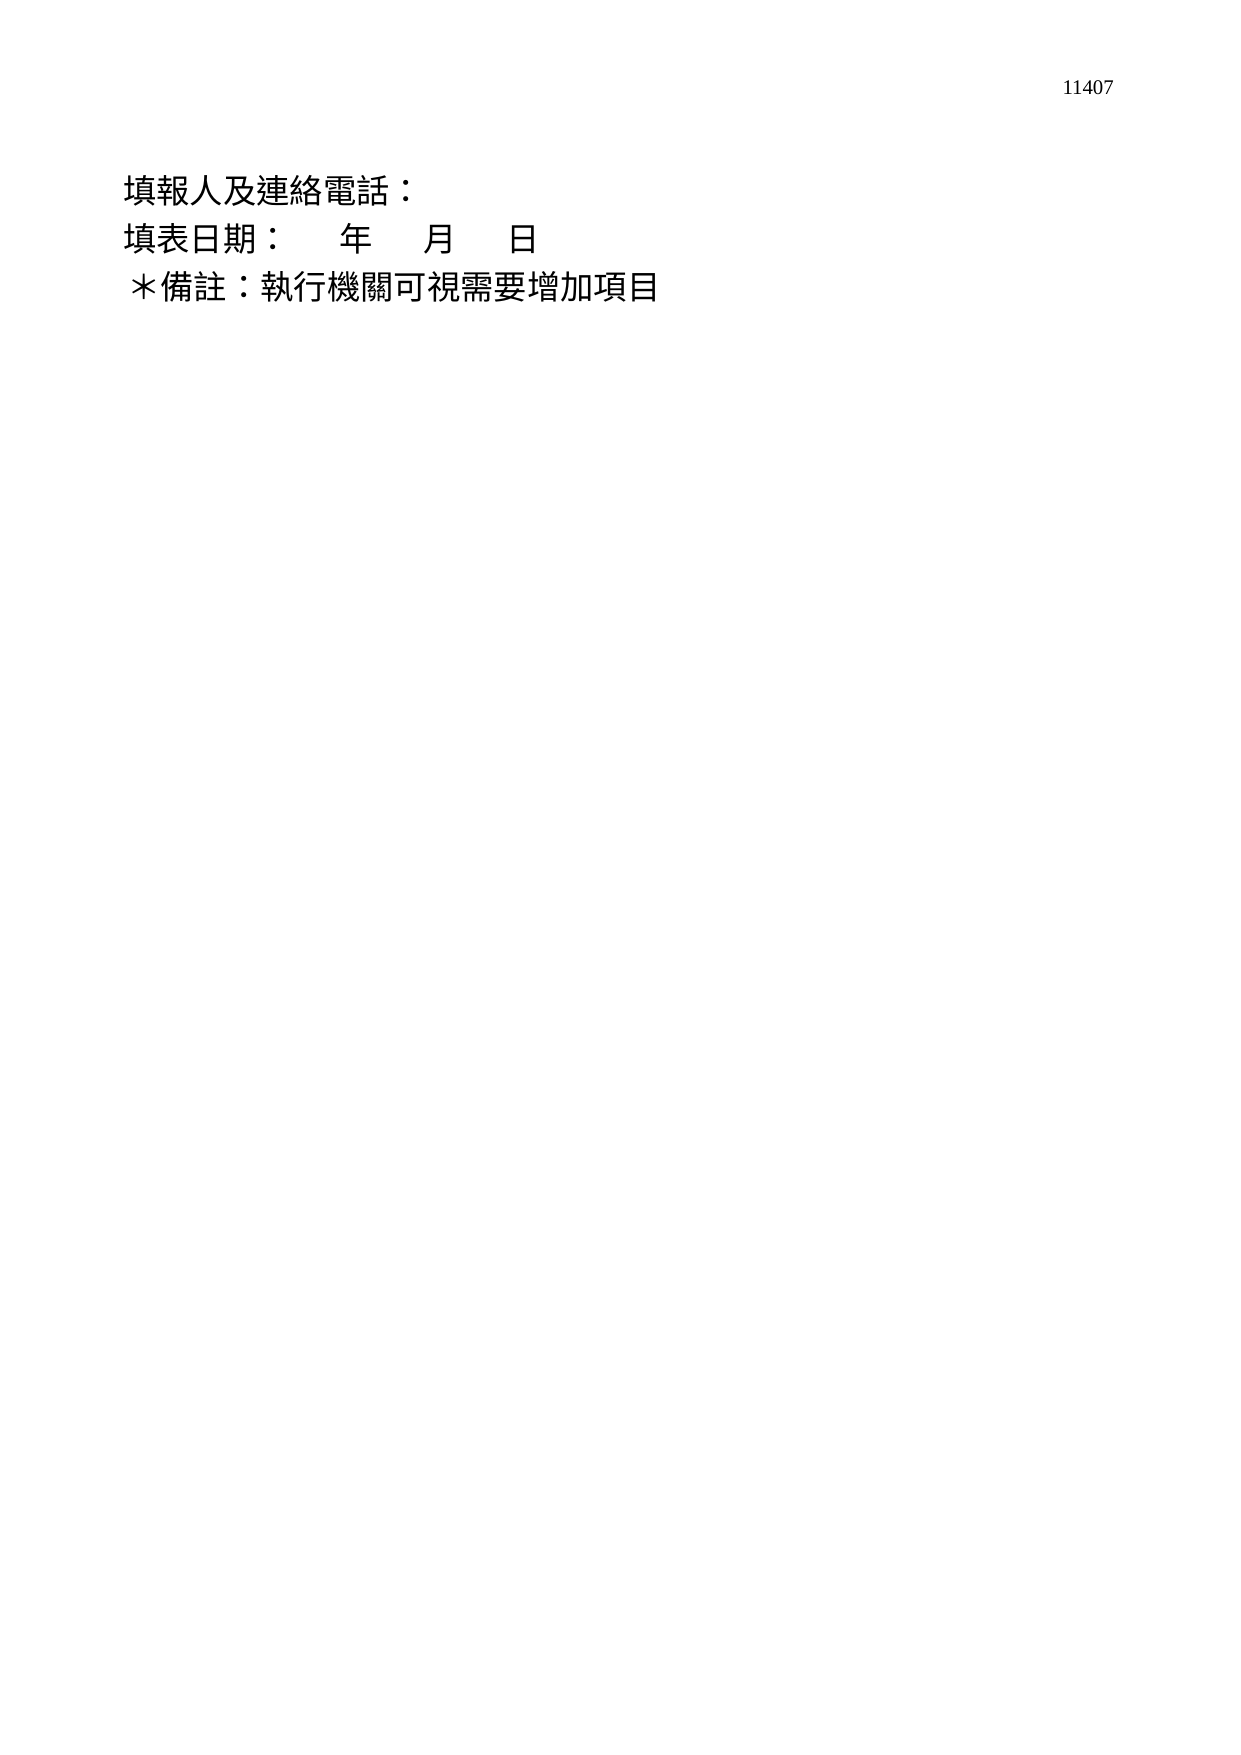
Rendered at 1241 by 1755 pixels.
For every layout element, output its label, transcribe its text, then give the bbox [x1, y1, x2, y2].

text 填報人及連絡電話： [114, 164, 1113, 213]
text 填表日期： 年 月 日 [114, 213, 1113, 261]
text ＊備註：執行機關可視需要增加項目 [127, 261, 1113, 309]
